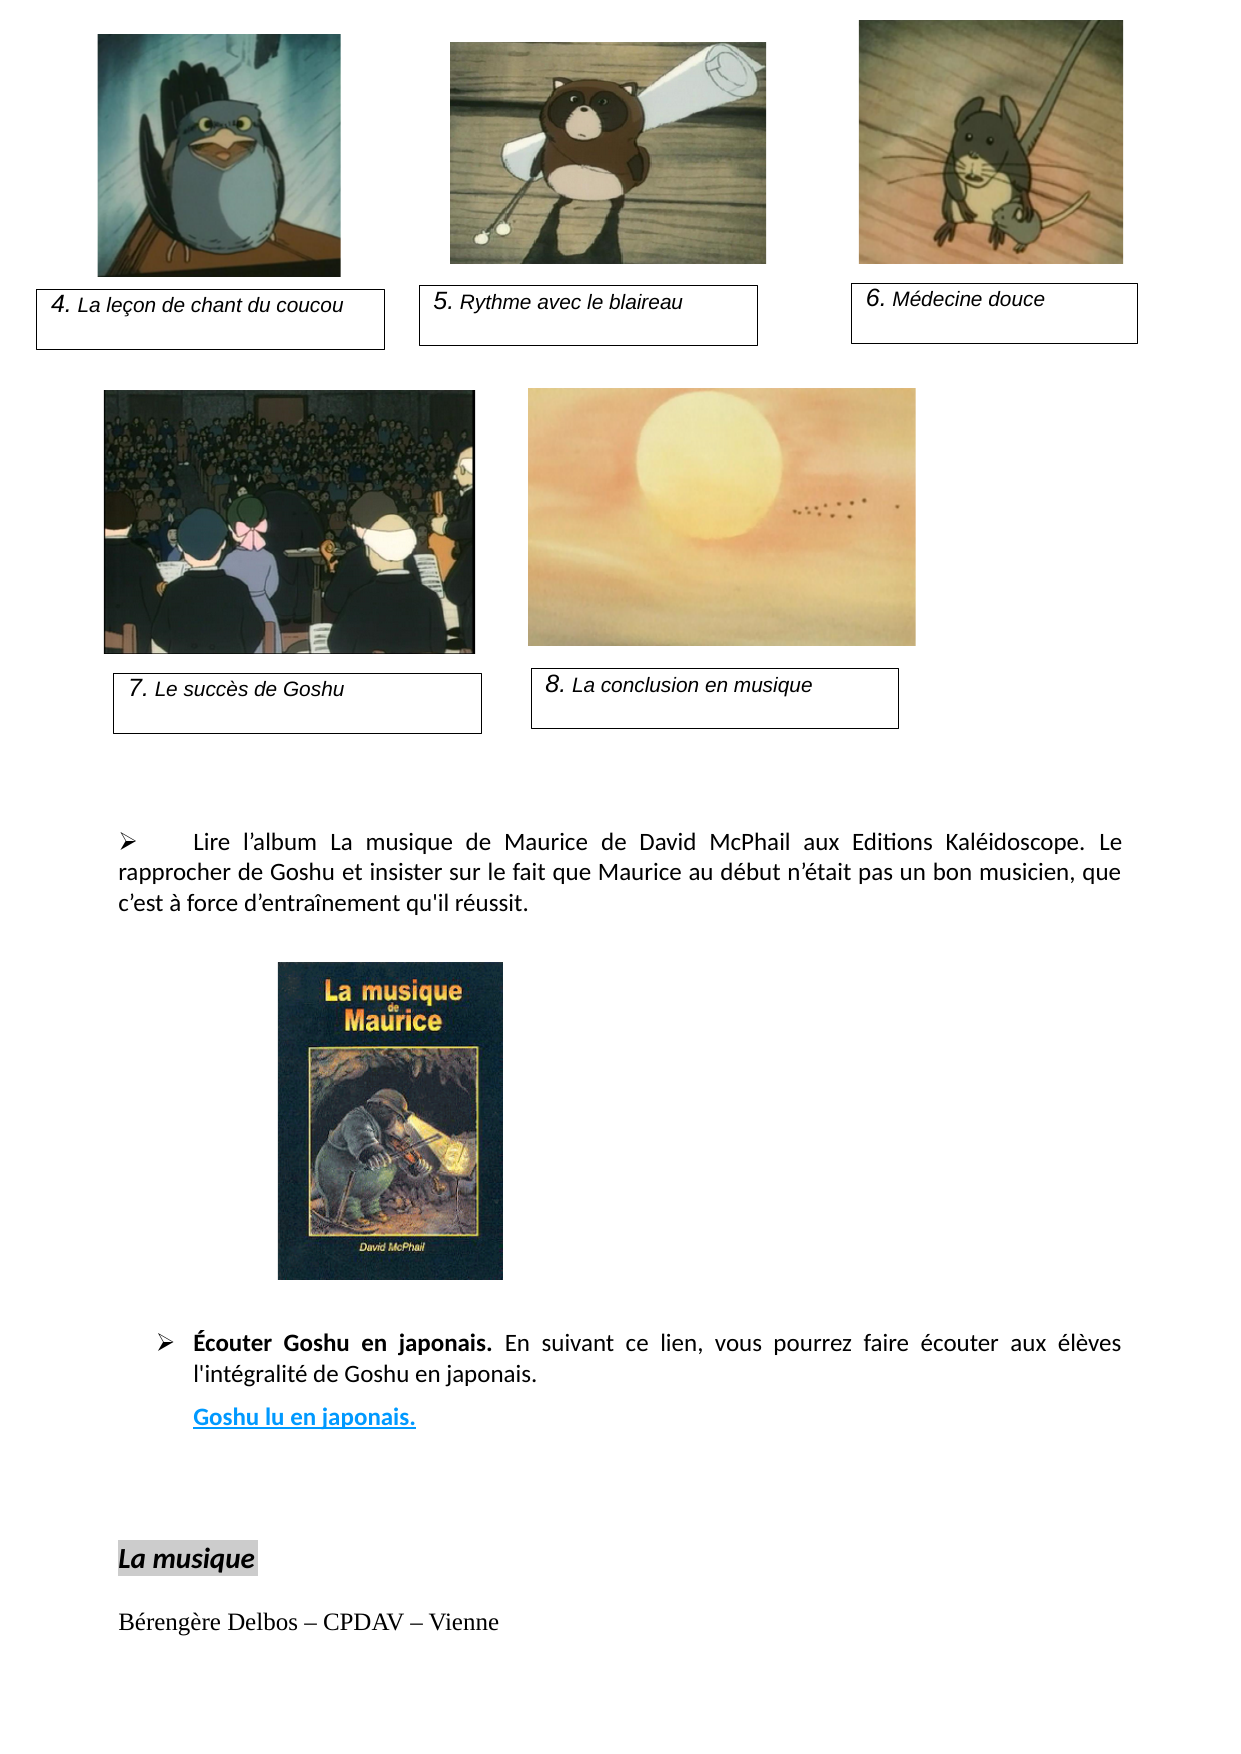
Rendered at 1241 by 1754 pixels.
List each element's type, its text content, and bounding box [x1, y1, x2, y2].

picture [97, 34, 341, 277]
picture [528, 388, 916, 646]
list Goshu lu en japonais. [156, 1401, 1122, 1431]
picture [277, 962, 503, 1280]
picture [858, 20, 1124, 264]
picture [450, 42, 767, 264]
text La musique [118, 1540, 1122, 1576]
list Lire l’album La musique de Maurice de David McPhail aux Editions Kaléidoscope. Le rapprocher de Goshu et insister sur le fait que Maurice au début n’était pas un bon musicien, que c’est à force d’entraînement qu'il réussit. [118, 826, 1122, 917]
list Écouter Goshu en japonais. En suivant ce lien, vous pourrez faire écouter aux élèves l'intégralité de Goshu en japonais. [156, 1327, 1122, 1388]
picture [103, 390, 476, 654]
